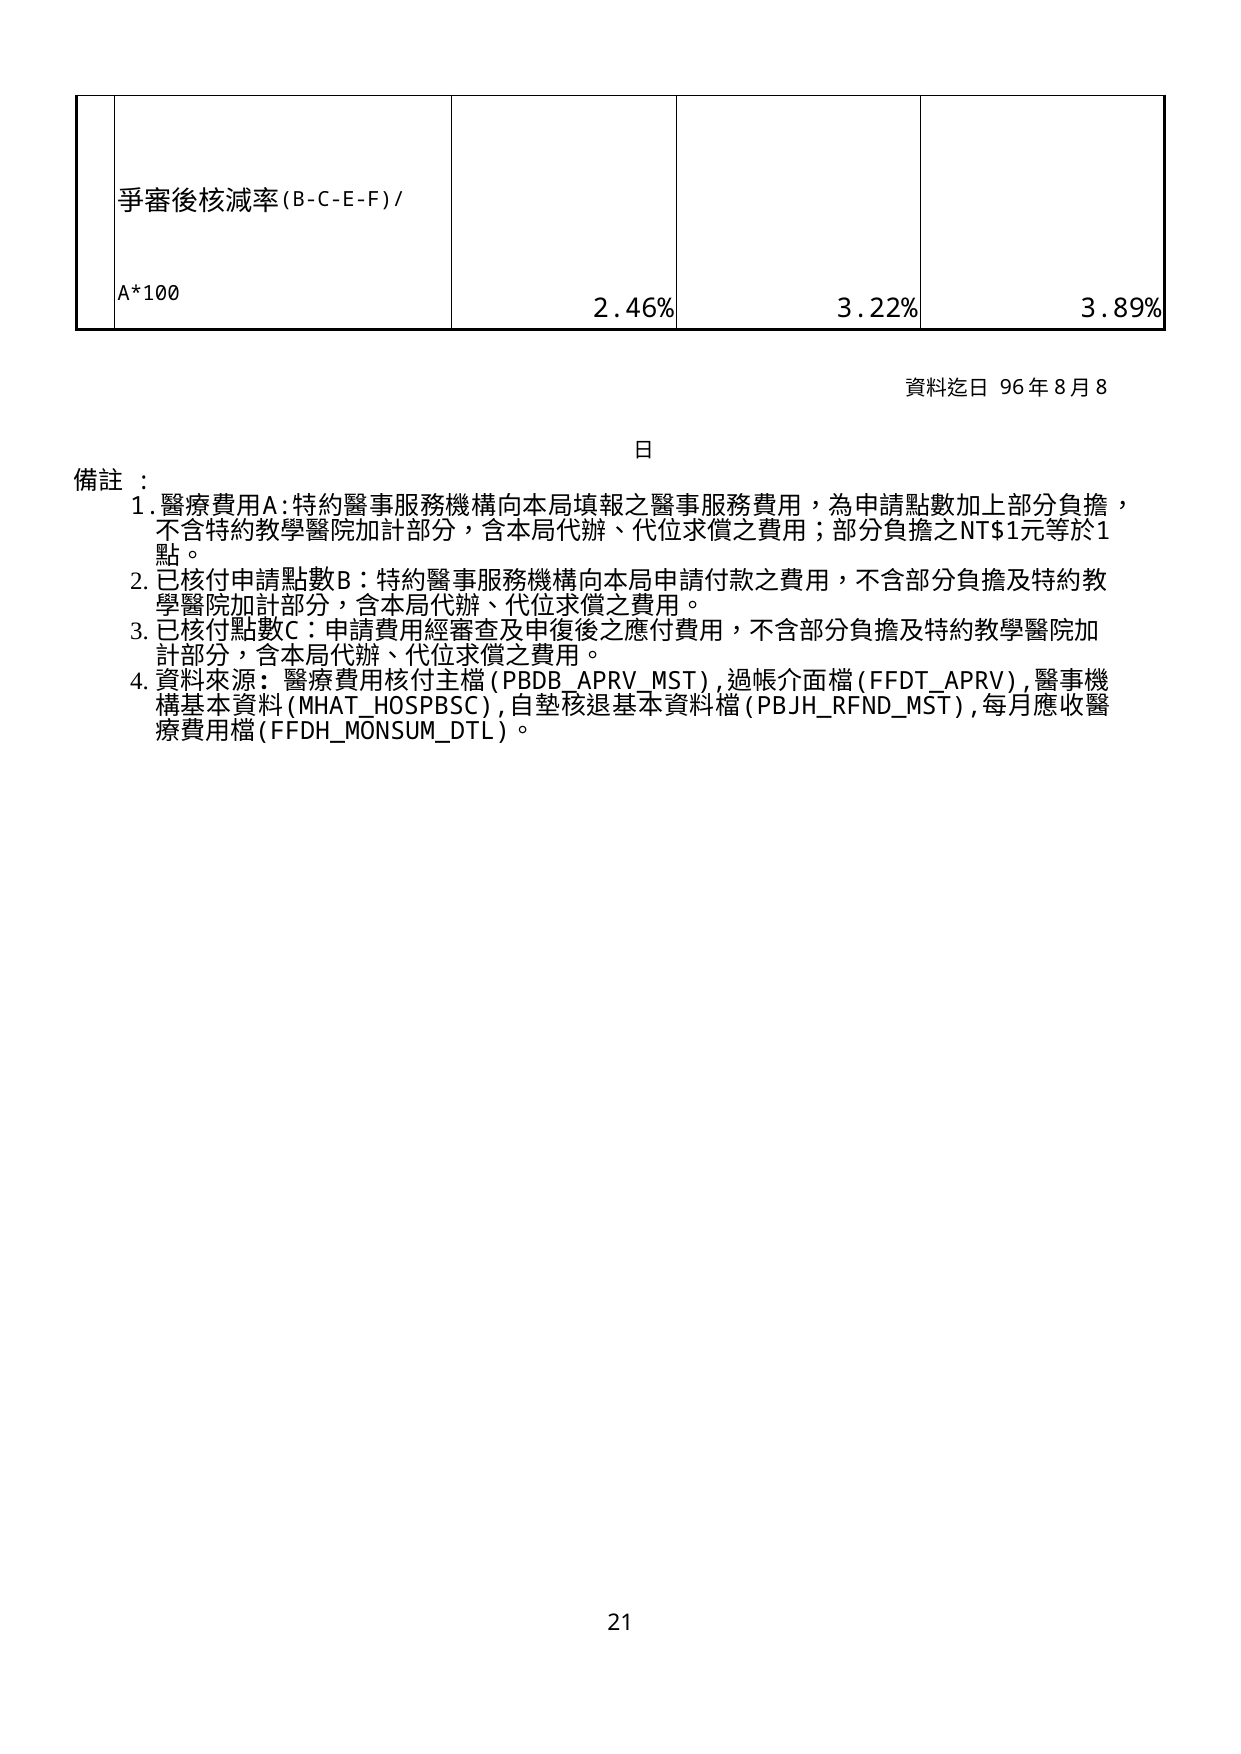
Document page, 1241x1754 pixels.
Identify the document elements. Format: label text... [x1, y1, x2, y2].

table_cell [78, 96, 114, 327]
table_cell 3.22% [677, 96, 920, 327]
table_cell 3.89% [921, 96, 1163, 327]
table_cell 2.46% [452, 96, 676, 327]
table_cell 爭審後核減率(B-C-E-F)/A*100 [115, 96, 451, 327]
text 備註 : [55, 469, 1110, 494]
list 已核付申請點數B：特約醫事服務機構向本局申請付款之費用，不含部分負擔及特約教學醫院加計部分，含本局代辦、代位求償之費用。 [130, 569, 1110, 619]
list 已核付點數C：申請費用經審查及申復後之應付費用，不含部分負擔及特約教學醫院加計部分，含本局代辦、代位求償之費用。 [130, 619, 1110, 669]
list 資料來源: 醫療費用核付主檔(PBDB_APRV_MST),過帳介面檔(FFDT_APRV),醫事機構基本資料(MHAT_HOSPBSC),自墊核退基本資料檔(PBJH_RFND_MST),每月應收醫療費用檔(FFDH_MONSUM_DTL)。 [130, 669, 1110, 744]
list 醫療費用A:特約醫事服務機構向本局填報之醫事服務費用，為申請點數加上部分負擔，不含特約教學醫院加計部分，含本局代辦、代位求償之費用；部分負擔之NT$1元等於1點。 [130, 494, 1110, 569]
text 資料迄日 96年8月8日 [178, 344, 1110, 469]
